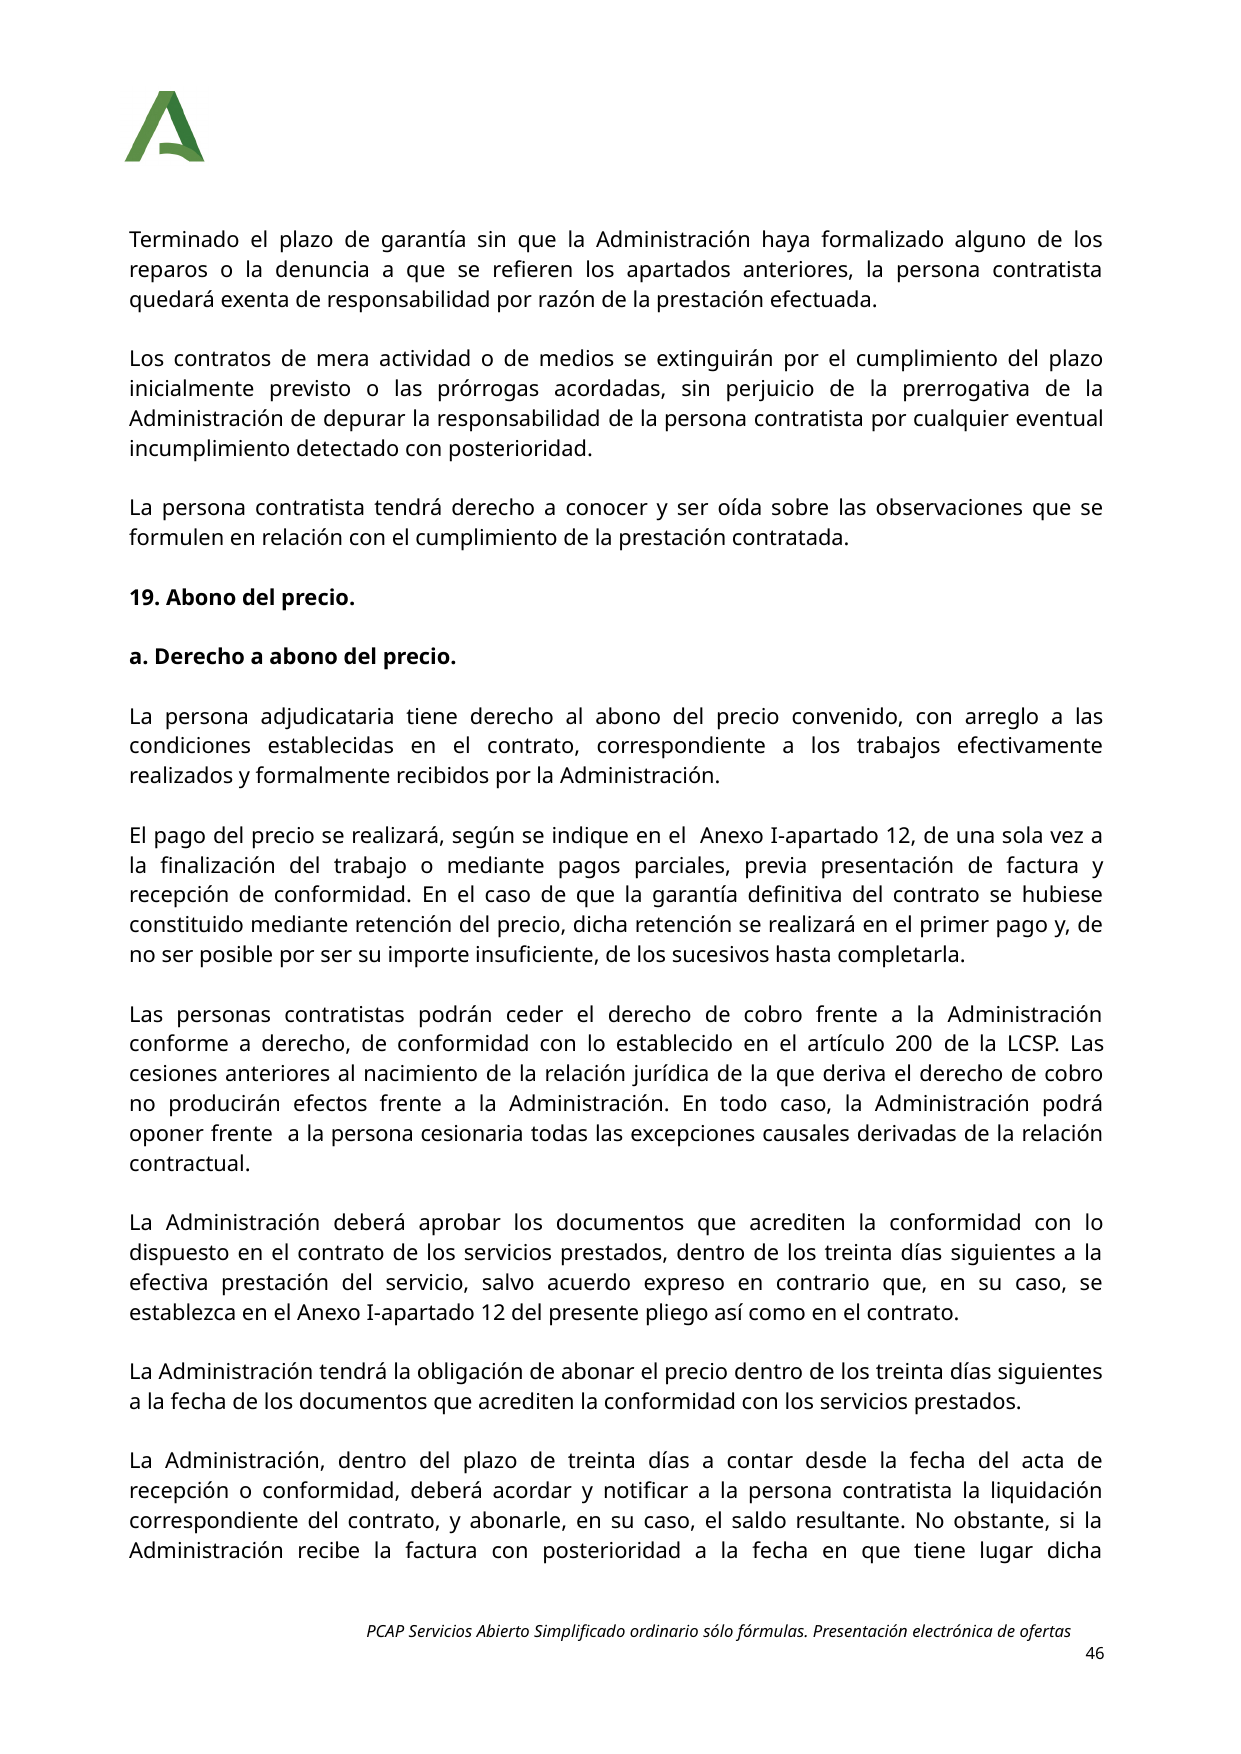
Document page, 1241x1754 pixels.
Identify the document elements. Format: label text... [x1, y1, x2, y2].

text a. Derecho a abono del precio. [129, 641, 1104, 671]
text Las personas contratistas podrán ceder el derecho de cobro frente a la Administración conforme a derecho, de conformidad con lo establecido en el artículo 200 de la LCSP. Las cesiones anteriores al nacimiento de la relación jurídica de la que deriva el derecho de cobro no producirán efectos frente a la Administración. En todo caso, la Administración podrá oponer frente a la persona cesionaria todas las excepciones causales derivadas de la relación contractual. [129, 999, 1104, 1177]
text La Administración, dentro del plazo de treinta días a contar desde la fecha del acta de recepción o conformidad, deberá acordar y notificar a la persona contratista la liquidación correspondiente del contrato, y abonarle, en su caso, el saldo resultante. No obstante, si la Administración recibe la factura con posterioridad a la fecha en que tiene lugar dicha [129, 1446, 1104, 1565]
text El pago del precio se realizará, según se indique en el Anexo I-apartado 12, de una sola vez a la finalización del trabajo o mediante pagos parciales, previa presentación de factura y recepción de conformidad. En el caso de que la garantía definitiva del contrato se hubiese constituido mediante retención del precio, dicha retención se realizará en el primer pago y, de no ser posible por ser su importe insuficiente, de los sucesivos hasta completarla. [129, 820, 1104, 969]
text Terminado el plazo de garantía sin que la Administración haya formalizado alguno de los reparos o la denuncia a que se refieren los apartados anteriores, la persona contratista quedará exenta de responsabilidad por razón de la prestación efectuada. [129, 224, 1104, 313]
picture [120, 86, 209, 166]
text 19. Abono del precio. [129, 582, 1104, 611]
text La Administración deberá aprobar los documentos que acrediten la conformidad con lo dispuesto en el contrato de los servicios prestados, dentro de los treinta días siguientes a la efectiva prestación del servicio, salvo acuerdo expreso en contrario que, en su caso, se establezca en el Anexo I-apartado 12 del presente pliego así como en el contrato. [129, 1207, 1104, 1326]
text Los contratos de mera actividad o de medios se extinguirán por el cumplimiento del plazo inicialmente previsto o las prórrogas acordadas, sin perjuicio de la prerrogativa de la Administración de depurar la responsabilidad de la persona contratista por cualquier eventual incumplimiento detectado con posterioridad. [129, 343, 1104, 462]
text La Administración tendrá la obligación de abonar el precio dentro de los treinta días siguientes a la fecha de los documentos que acrediten la conformidad con los servicios prestados. [129, 1356, 1104, 1416]
text La persona contratista tendrá derecho a conocer y ser oída sobre las observaciones que se formulen en relación con el cumplimiento de la prestación contratada. [129, 492, 1104, 552]
text La persona adjudicataria tiene derecho al abono del precio convenido, con arreglo a las condiciones establecidas en el contrato, correspondiente a los trabajos efectivamente realizados y formalmente recibidos por la Administración. [129, 701, 1104, 790]
